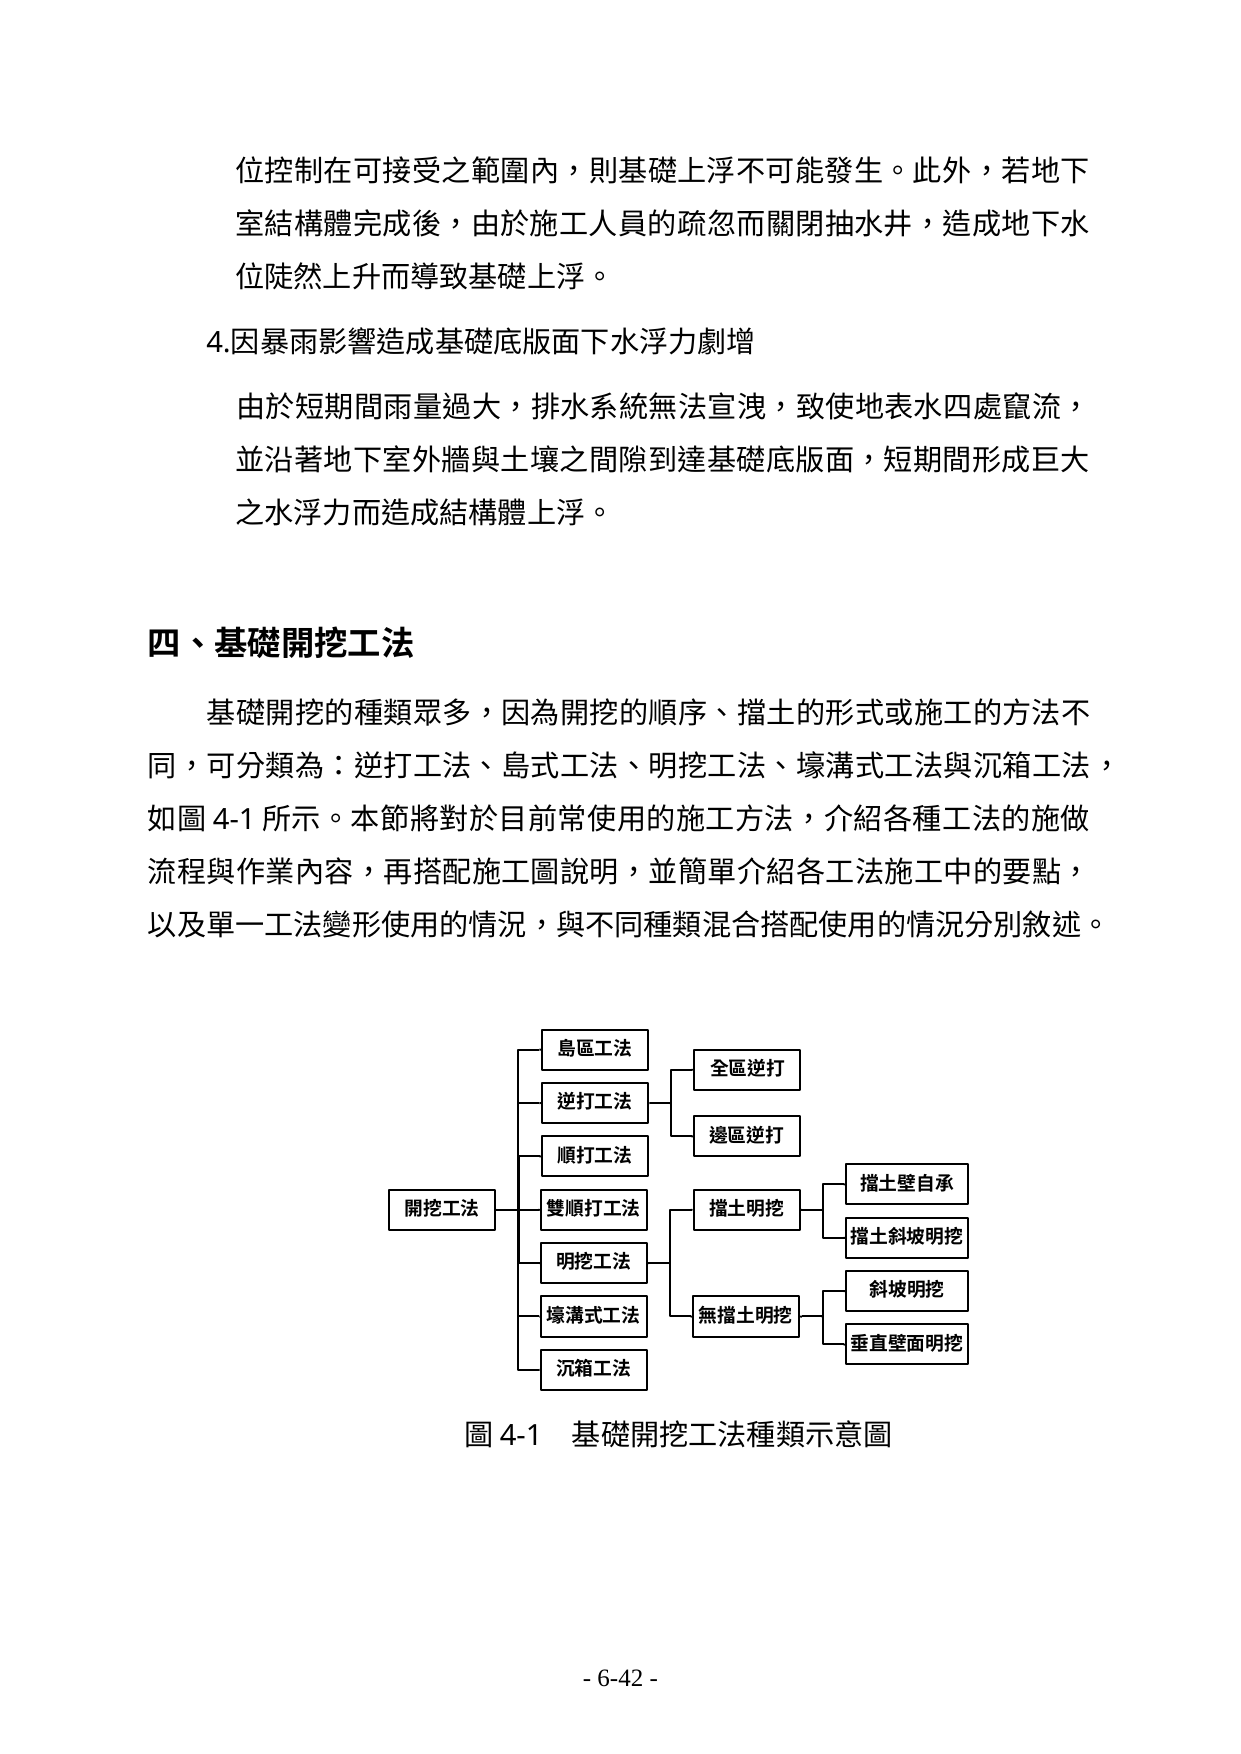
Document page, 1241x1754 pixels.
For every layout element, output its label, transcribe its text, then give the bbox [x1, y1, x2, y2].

text 4.因暴雨影響造成基礎底版面下水浮力劇增 [206, 319, 1092, 361]
text 位控制在可接受之範圍內，則基礎上浮不可能發生。此外，若地下室結構體完成後，由於施工人員的疏忽而關閉抽水井，造成地下水位陡然上升而導致基礎上浮。 [235, 148, 1092, 296]
subtitle 四、基礎開挖工法 [148, 617, 1092, 665]
text 由於短期間雨量過大，排水系統無法宣洩，致使地表水四處竄流，並沿著地下室外牆與土壤之間隙到達基礎底版面，短期間形成巨大之水浮力而造成結構體上浮。 [235, 384, 1092, 532]
text 基礎開挖的種類眾多，因為開挖的順序、擋土的形式或施工的方法不同，可分類為：逆打工法、島式工法、明挖工法、壕溝式工法與沉箱工法，如圖4-1所示。本節將對於目前常使用的施工方法，介紹各種工法的施做流程與作業內容，再搭配施工圖說明，並簡單介紹各工法施工中的要點，以及單一工法變形使用的情況，與不同種類混合搭配使用的情況分別敘述。 [148, 690, 1092, 943]
text 圖4-1 基礎開挖工法種類示意圖 [206, 1412, 1092, 1454]
